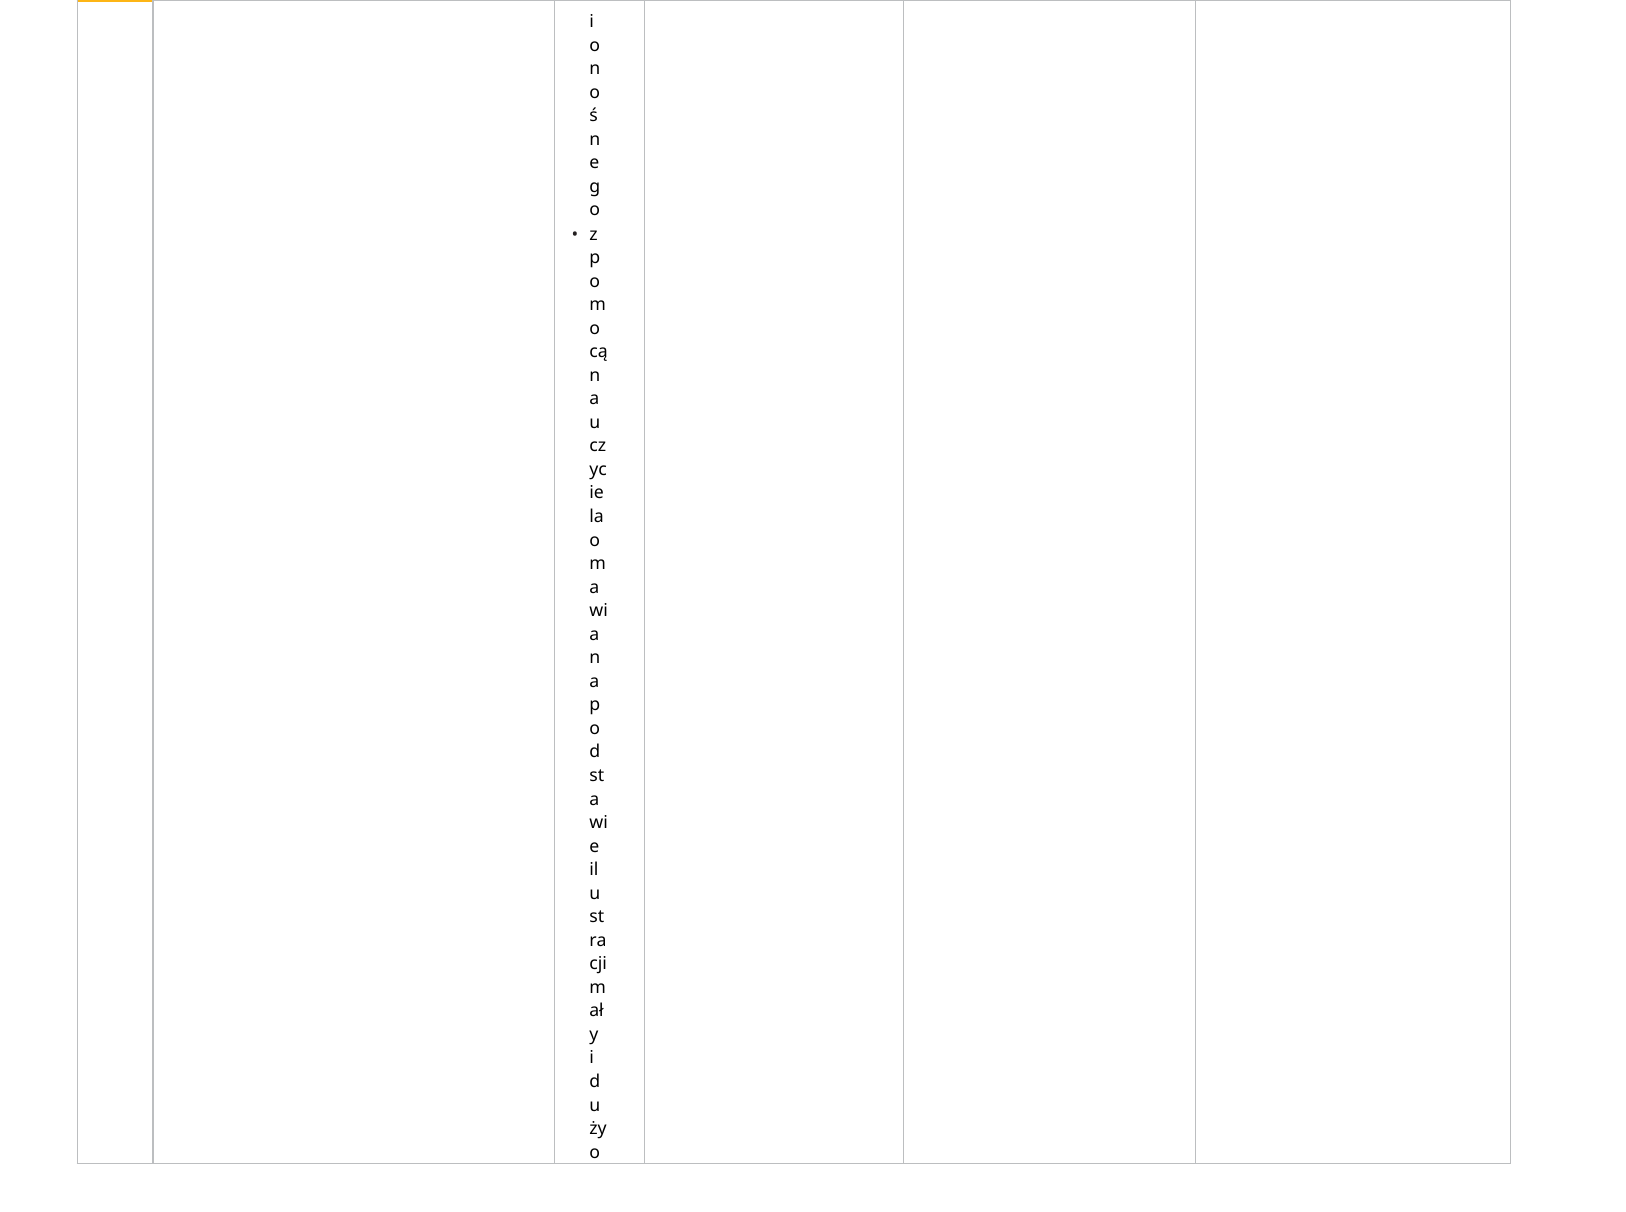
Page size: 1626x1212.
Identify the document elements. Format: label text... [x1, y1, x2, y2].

table_cell [1196, 1, 1510, 1163]
table_cell [645, 1, 903, 1163]
table_cell [154, 1, 554, 1163]
table_cell IV. Układ krążenia [78, 2, 152, 1163]
table_cell [904, 1, 1195, 1163]
table_cell wymienia narządy układu krwionośnego z pomocą nauczyciela omawia na podstawie ilustracji mały i duży obieg krwi [555, 1, 644, 1163]
